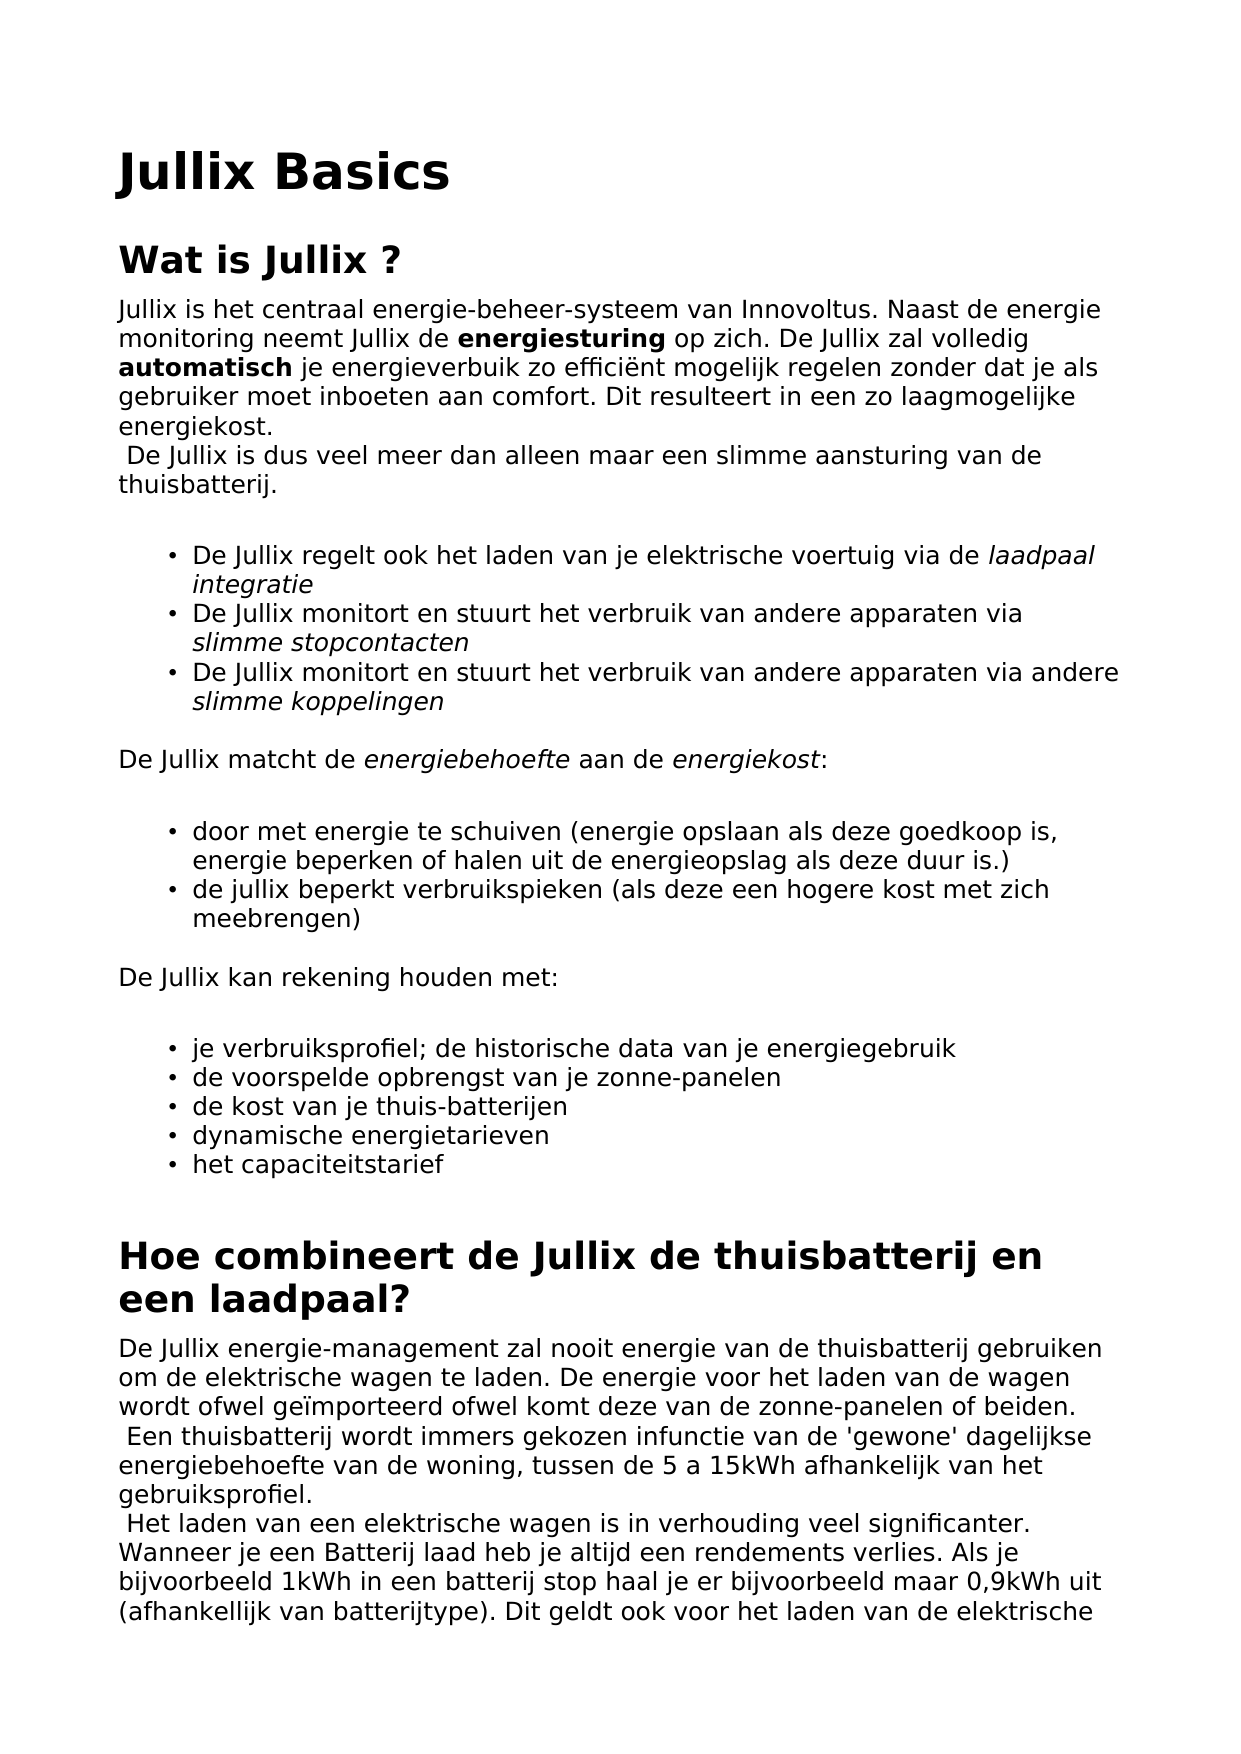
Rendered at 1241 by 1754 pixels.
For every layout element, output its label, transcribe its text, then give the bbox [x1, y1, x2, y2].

list De Jullix monitort en stuurt het verbruik van andere apparaten via slimme stopcontacten [177, 599, 1122, 658]
list de kost van je thuis-batterijen [177, 1092, 1122, 1122]
list dynamische energietarieven [177, 1122, 1122, 1151]
list De Jullix monitort en stuurt het verbruik van andere apparaten via andere slimme koppelingen [177, 658, 1122, 716]
list de voorspelde opbrengst van je zonne-panelen [177, 1063, 1122, 1092]
subtitle Wat is Jullix ? [118, 239, 1122, 282]
list het capaciteitstarief [177, 1151, 1122, 1180]
list de jullix beperkt verbruikspieken (als deze een hogere kost met zich meebrengen) [177, 875, 1122, 933]
list je verbruiksprofiel; de historische data van je energiegebruik [177, 1034, 1122, 1063]
text Jullix is het centraal energie-beheer-systeem van Innovoltus. Naast de energie monitoring neemt Jullix de energiesturing op zich. De Jullix zal volledig automatisch je energieverbuik zo efficiënt mogelijk regelen zonder dat je als gebruiker moet inboeten aan comfort. Dit resulteert in een zo laagmogelijke energiekost. De Jullix is dus veel meer dan alleen maar een slimme aansturing van de thuisbatterij. [118, 295, 1122, 499]
list De Jullix regelt ook het laden van je elektrische voertuig via de laadpaal integratie [177, 541, 1122, 599]
subtitle Jullix Basics [118, 143, 1122, 201]
text De Jullix energie-management zal nooit energie van de thuisbatterij gebruiken om de elektrische wagen te laden. De energie voor het laden van de wagen wordt ofwel geïmporteerd ofwel komt deze van de zonne-panelen of beiden. Een thuisbatterij wordt immers gekozen infunctie van de 'gewone' dagelijkse energiebehoefte van de woning, tussen de 5 a 15kWh afhankelijk van het gebruiksprofiel. Het laden van een elektrische wagen is in verhouding veel significanter. Wanneer je een Batterij laad heb je altijd een rendements verlies. Als je bijvoorbeeld 1kWh in een batterij stop haal je er bijvoorbeeld maar 0,9kWh uit (afhankellijk van batterijtype). Dit geldt ook voor het laden van de elektrische [118, 1334, 1122, 1626]
list door met energie te schuiven (energie opslaan als deze goedkoop is, energie beperken of halen uit de energieopslag als deze duur is.) [177, 817, 1122, 875]
text De Jullix kan rekening houden met: [118, 963, 1122, 992]
subtitle Hoe combineert de Jullix de thuisbatterij en een laadpaal? [118, 1234, 1122, 1322]
text De Jullix matcht de energiebehoefte aan de energiekost: [118, 746, 1122, 775]
